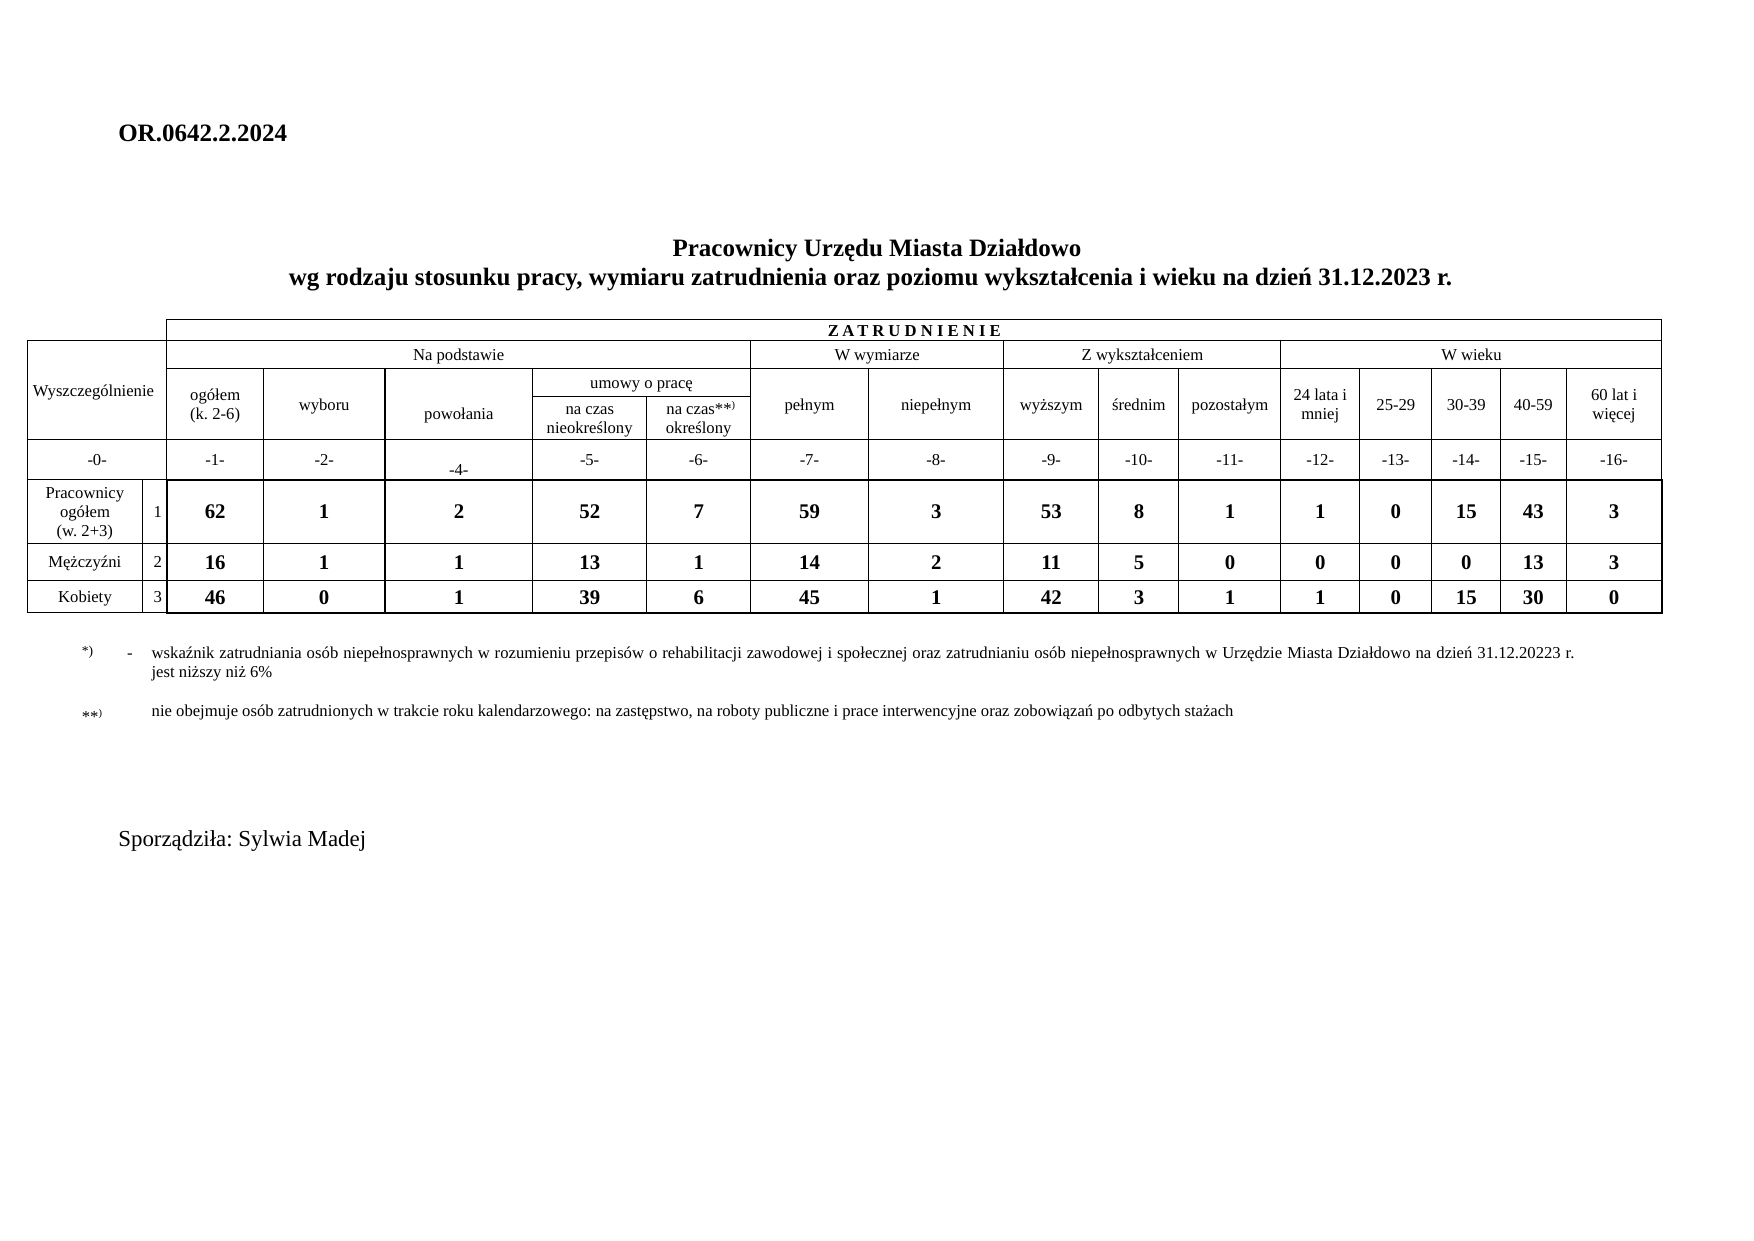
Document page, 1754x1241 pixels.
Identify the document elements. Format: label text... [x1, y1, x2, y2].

table_cell -1- [167, 440, 263, 479]
table_cell -16- [1567, 440, 1661, 479]
table_cell 3 [1567, 481, 1661, 542]
table_cell 3 [143, 581, 166, 612]
table_header wskaźnik zatrudniania osób niepełnosprawnych w rozumieniu przepisów o rehabilitacji zawodowej i społecznej oraz zatrudnianiu osób niepełnosprawnych w Urzędzie Miasta Działdowo na dzień 31.12.20223 r. jest niższy niż 6% nie obejmuje osób zatrudnionych w trakcie roku kalendarzowego: na zastępstwo, na roboty publiczne i prace interwencyjne oraz zobowiązań po odbytych stażach [140, 643, 1589, 747]
table_cell wyższym [1004, 369, 1098, 439]
table_cell umowy o pracę [533, 369, 750, 396]
table_cell W wymiarze [751, 341, 1003, 368]
table_cell powołania [386, 369, 532, 439]
table_cell 62 [168, 481, 263, 542]
table_cell 13 [533, 544, 646, 580]
table_cell -5- [533, 440, 646, 479]
table_cell 11 [1004, 544, 1098, 580]
table_cell na czas**) określony [647, 397, 750, 439]
table_cell 1 [1179, 581, 1280, 612]
table_cell -8- [869, 440, 1003, 479]
table_cell 1 [1281, 581, 1359, 612]
table_cell 1 [386, 581, 532, 612]
table_cell 0 [1360, 581, 1431, 612]
table_cell ogółem (k. 2-6) [167, 369, 263, 439]
table_cell 1 [264, 544, 384, 580]
table_cell 59 [751, 481, 868, 542]
table_cell -15- [1501, 440, 1566, 479]
table_cell 2 [143, 544, 166, 580]
table_header *) **) [70, 643, 116, 747]
table_cell -10- [1099, 440, 1178, 479]
table_cell 14 [751, 544, 868, 580]
table_cell 1 [1281, 481, 1359, 542]
table_cell 42 [1004, 581, 1098, 612]
table_cell 3 [869, 481, 1003, 542]
table_cell 25-29 [1360, 369, 1431, 439]
table_cell -6- [647, 440, 750, 479]
table_cell [116, 747, 140, 797]
table_cell pełnym [751, 369, 868, 439]
table_cell -7- [751, 440, 868, 479]
table_cell Pracownicy ogółem (w. 2+3) [28, 480, 142, 542]
table_cell 0 [264, 581, 384, 612]
table_cell 53 [1004, 481, 1098, 542]
table_cell 45 [751, 581, 868, 612]
table_cell Mężczyźni [28, 544, 142, 580]
table_cell 46 [168, 581, 263, 612]
table_cell -0- [28, 440, 166, 479]
table_cell pozostałym [1179, 369, 1280, 439]
table_cell 15 [1432, 581, 1500, 612]
table_header - [116, 643, 140, 747]
table_cell 0 [1281, 544, 1359, 580]
table_cell 0 [1179, 544, 1280, 580]
table_cell 1 [647, 544, 750, 580]
table_cell -4- [386, 440, 532, 479]
table_cell 1 [143, 480, 166, 542]
table_cell 1 [386, 544, 532, 580]
table_cell -13- [1360, 440, 1431, 479]
table_cell 8 [1099, 481, 1178, 542]
table_cell średnim [1099, 369, 1178, 439]
table_cell wyboru [264, 369, 384, 439]
table_header Z A T R U D N I E N I E [167, 320, 1661, 339]
table_cell 1 [1179, 481, 1280, 542]
table_cell 3 [1099, 581, 1178, 612]
table_cell 6 [647, 581, 750, 612]
text Sporządziła: Sylwia Madej [118, 825, 1636, 852]
table_cell Z wykształceniem [1004, 341, 1280, 368]
table_cell -9- [1004, 440, 1098, 479]
table_cell 43 [1501, 481, 1566, 542]
table_cell 52 [533, 481, 646, 542]
table_cell 16 [168, 544, 263, 580]
text wg rodzaju stosunku pracy, wymiaru zatrudnienia oraz poziomu wykształcenia i wieku na dzień 31.12.2023 r. [118, 262, 1636, 291]
table_cell Kobiety [28, 581, 142, 612]
table_cell Na podstawie [167, 341, 750, 368]
table_cell [70, 747, 116, 797]
table_cell 39 [533, 581, 646, 612]
table_cell [140, 747, 1589, 797]
table_cell 40-59 [1501, 369, 1566, 439]
table_cell 2 [869, 544, 1003, 580]
table_cell 30 [1501, 581, 1566, 612]
table_cell 24 lata i mniej [1281, 369, 1359, 439]
table_cell 0 [1432, 544, 1500, 580]
table_cell 1 [869, 581, 1003, 612]
table_cell 13 [1501, 544, 1566, 580]
table_cell 0 [1360, 481, 1431, 542]
table_cell -14- [1432, 440, 1500, 479]
table_cell 5 [1099, 544, 1178, 580]
table_cell 0 [1360, 544, 1431, 580]
table_cell 7 [647, 481, 750, 542]
table_cell Wyszczególnienie [28, 341, 166, 439]
table_cell -2- [264, 440, 384, 479]
table_cell -11- [1179, 440, 1280, 479]
table_cell na czas nieokreślony [533, 397, 646, 439]
table_cell 30-39 [1432, 369, 1500, 439]
text OR.0642.2.2024 [118, 118, 1636, 147]
table_cell 3 [1567, 544, 1661, 580]
table_cell niepełnym [869, 369, 1003, 439]
text Pracownicy Urzędu Miasta Działdowo [118, 233, 1636, 262]
table_cell 15 [1432, 481, 1500, 542]
table_cell 1 [264, 481, 384, 542]
table_cell -12- [1281, 440, 1359, 479]
table_cell W wieku [1281, 341, 1661, 368]
table_cell 2 [386, 481, 532, 542]
table_header [28, 319, 166, 339]
table_cell 0 [1567, 581, 1661, 612]
table_cell 60 lat i więcej [1567, 369, 1661, 439]
